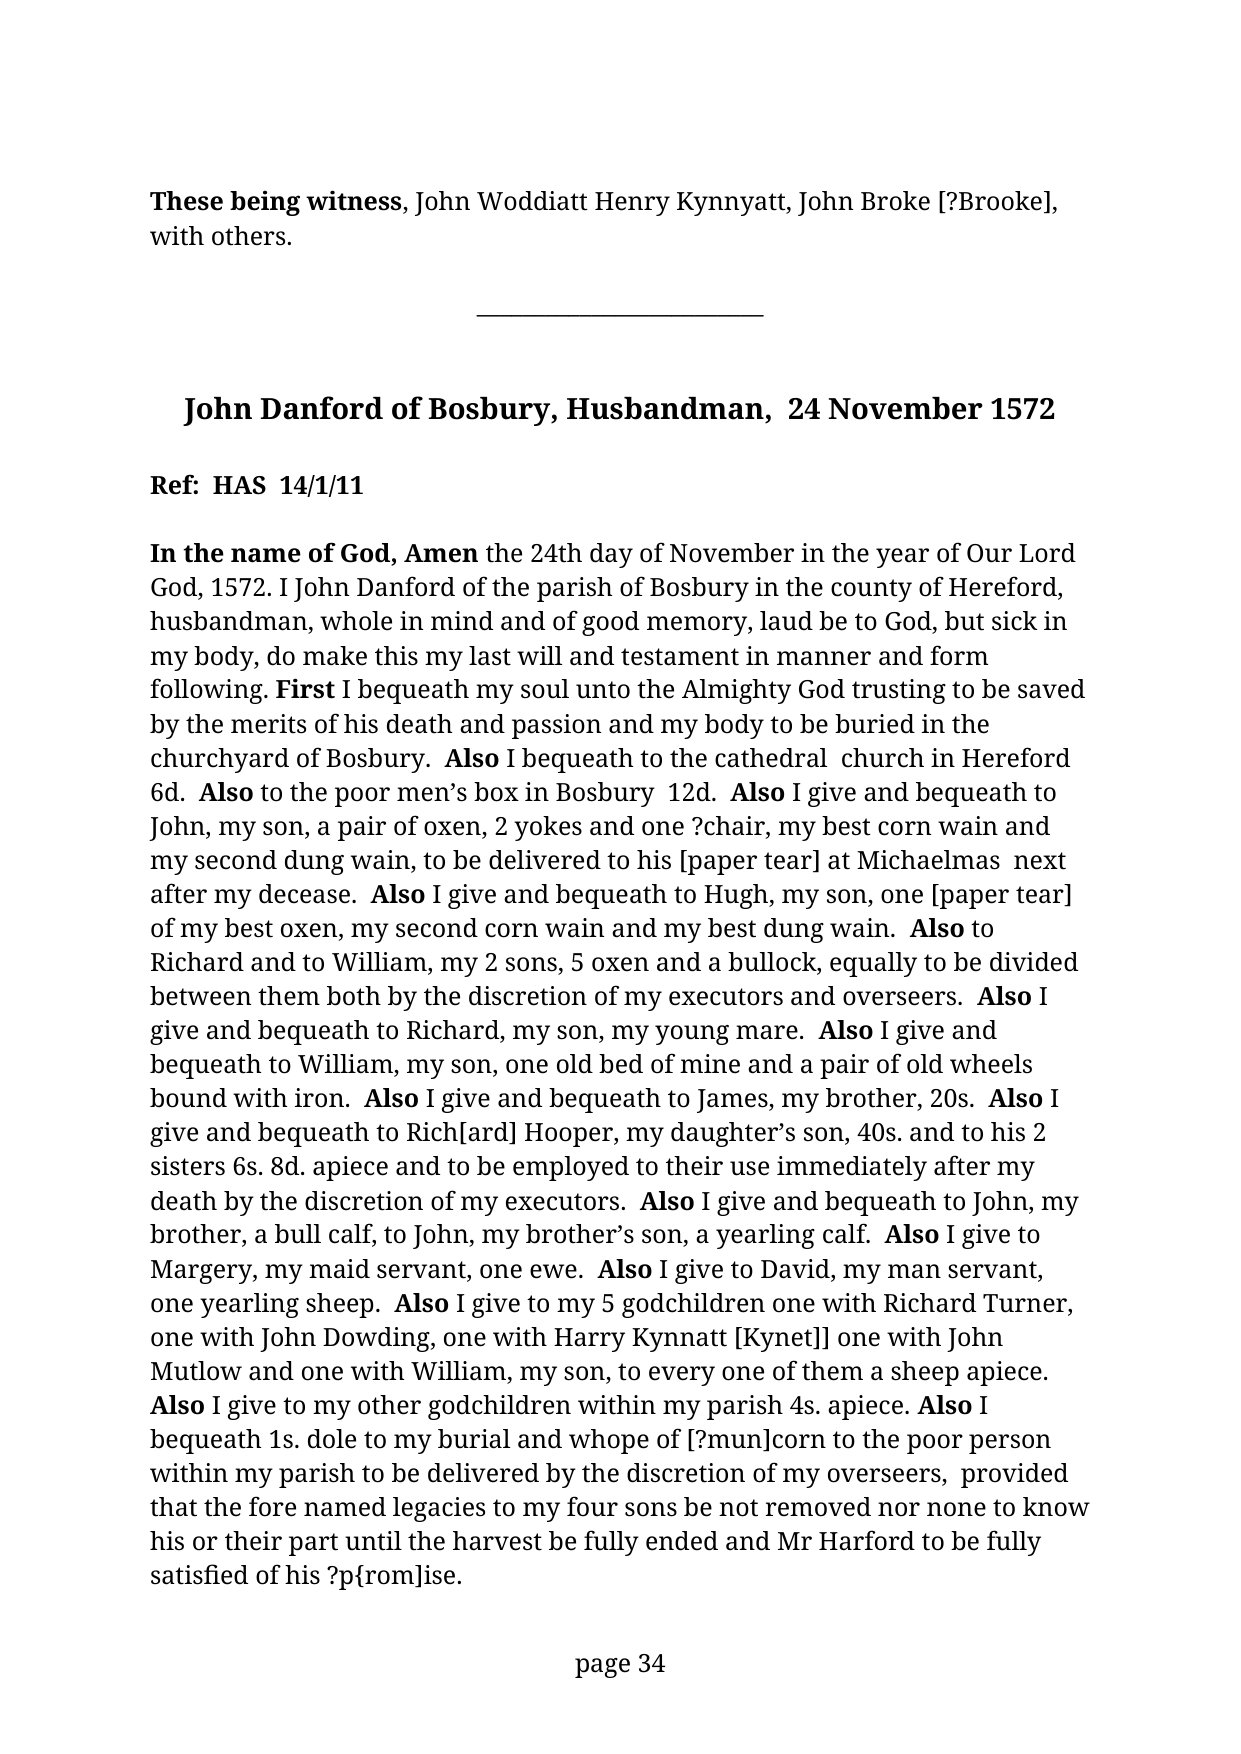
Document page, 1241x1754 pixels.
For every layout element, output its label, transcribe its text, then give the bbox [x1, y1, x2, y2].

text In the name of God, Amen the 24th day of November in the year of Our Lord God, 1572. I John Danford of the parish of Bosbury in the county of Hereford, husbandman, whole in mind and of good memory, laud be to God, but sick in my body, do make this my last will and testament in manner and form following. First I bequeath my soul unto the Almighty God trusting to be saved by the merits of his death and passion and my body to be buried in the churchyard of Bosbury. Also I bequeath to the cathedral church in Hereford 6d. Also to the poor men’s box in Bosbury 12d. Also I give and bequeath to John, my son, a pair of oxen, 2 yokes and one ?chair, my best corn wain and my second dung wain, to be delivered to his [paper tear] at Michaelmas next after my decease. Also I give and bequeath to Hugh, my son, one [paper tear] of my best oxen, my second corn wain and my best dung wain. Also to Richard and to William, my 2 sons, 5 oxen and a bullock, equally to be divided between them both by the discretion of my executors and overseers. Also I give and bequeath to Richard, my son, my young mare. Also I give and bequeath to William, my son, one old bed of mine and a pair of old wheels bound with iron. Also I give and bequeath to James, my brother, 20s. Also I give and bequeath to Rich[ard] Hooper, my daughter’s son, 40s. and to his 2 sisters 6s. 8d. apiece and to be employed to their use immediately after my death by the discretion of my executors. Also I give and bequeath to John, my brother, a bull calf, to John, my brother’s son, a yearling calf. Also I give to Margery, my maid servant, one ewe. Also I give to David, my man servant, one yearling sheep. Also I give to my 5 godchildren one with Richard Turner, one with John Dowding, one with Harry Kynnatt [Kynet]] one with John Mutlow and one with William, my son, to every one of them a sheep apiece. Also I give to my other godchildren within my parish 4s. apiece. Also I bequeath 1s. dole to my burial and whope of [?mun]corn to the poor person within my parish to be delivered by the discretion of my overseers, provided that the fore named legacies to my four sons be not removed nor none to know his or their part until the harvest be fully ended and Mr Harford to be fully satisfied of his ?p{rom]ise. [150, 536, 1090, 1592]
text These being witness, John Woddiatt Henry Kynnyatt, John Broke [?Brooke], with others. [150, 184, 1090, 252]
text John Danford of Bosbury, Husbandman, 24 November 1572 [150, 388, 1090, 428]
text _________________________ [150, 286, 1090, 320]
text Ref: HAS 14/1/11 [150, 468, 1090, 502]
